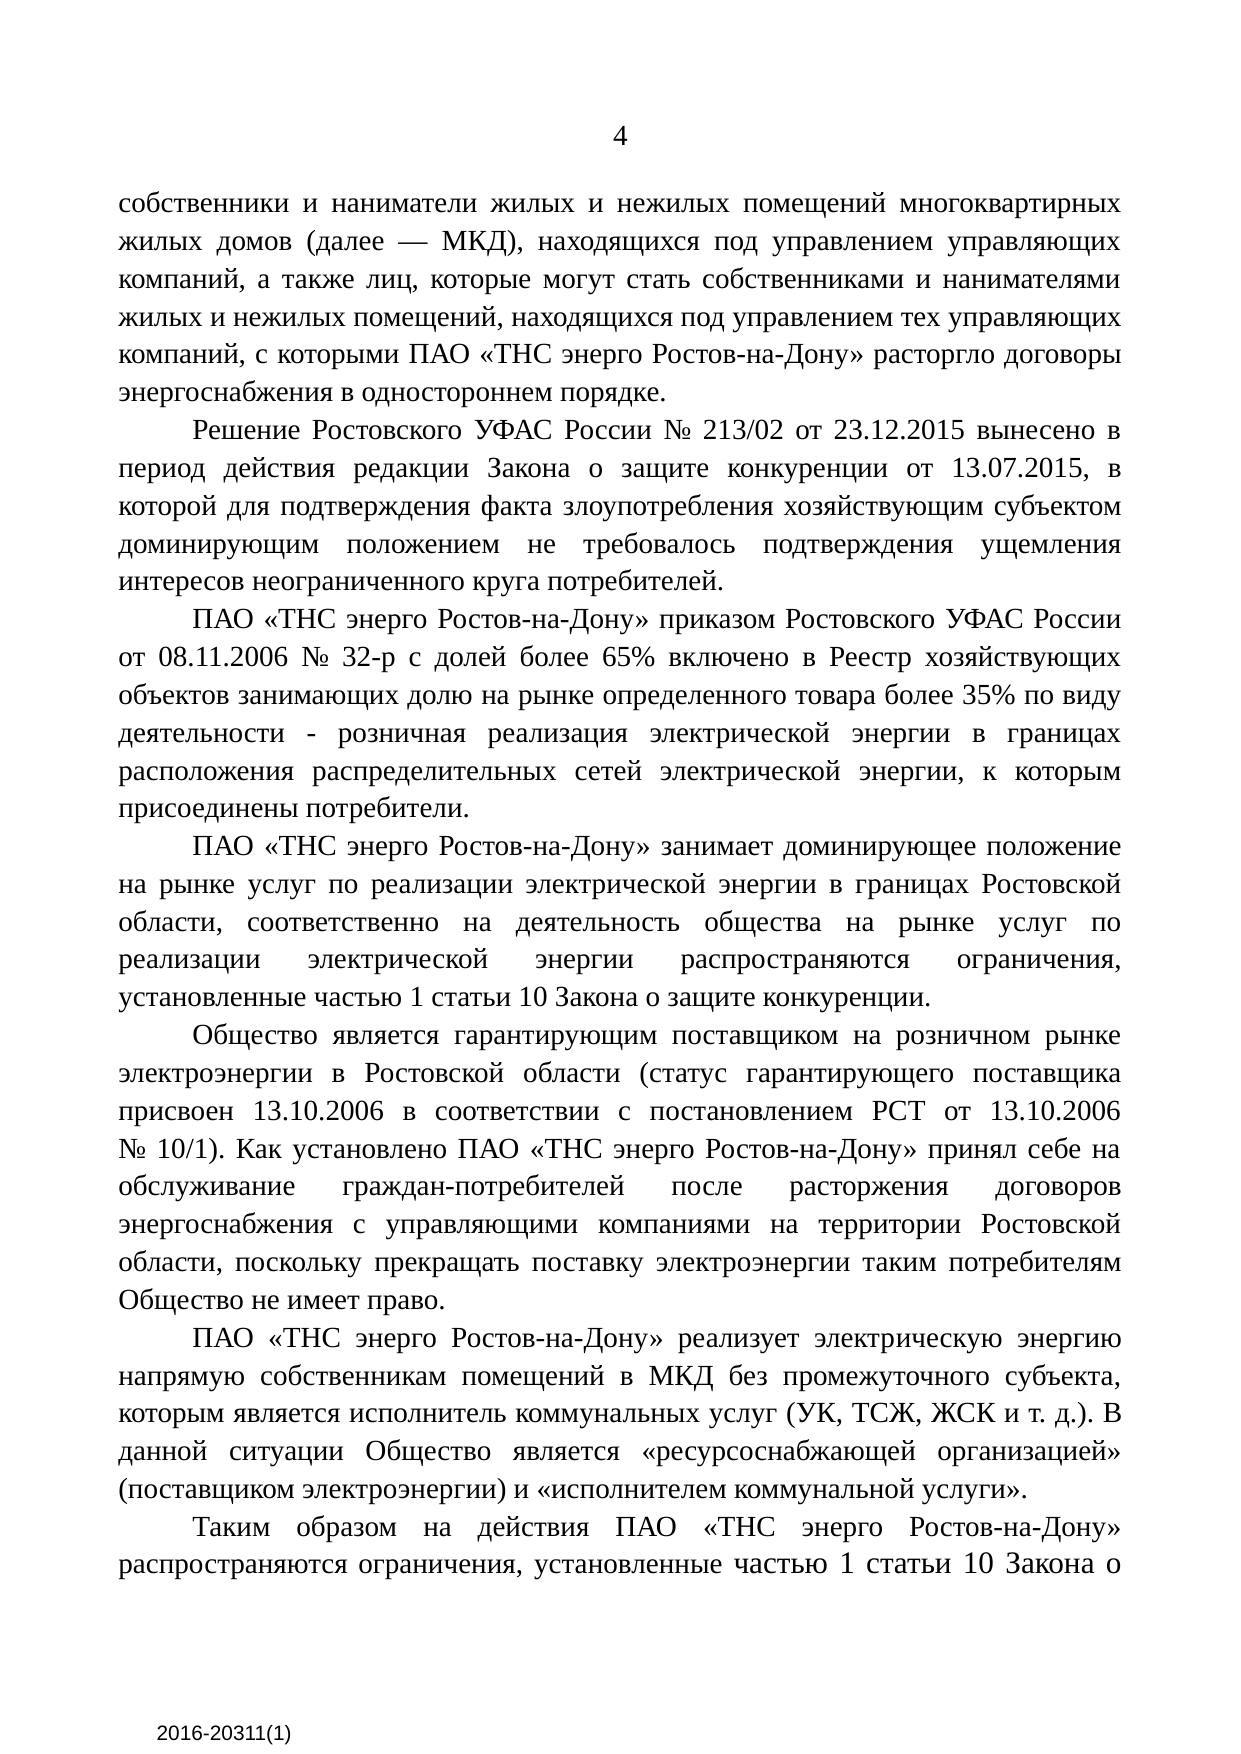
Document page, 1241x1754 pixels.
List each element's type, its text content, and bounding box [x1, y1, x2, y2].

text ПАО «ТНС энерго Ростов-на-Дону» приказом Ростовского УФАС России от 08.11.2006 № 32-р с долей более 65% включено в Реестр хозяйствующих объектов занимающих долю на рынке определенного товара более 35% по виду деятельности - розничная реализация электрической энергии в границах расположения распределительных сетей электрической энергии, к которым присоединены потребители. [118, 597, 1122, 824]
text ПАО «ТНС энерго Ростов-на-Дону» реализует электрическую энергию напрямую собственникам помещений в МКД без промежуточного субъекта, которым является исполнитель коммунальных услуг (УК, ТСЖ, ЖСК и т. д.). В данной ситуации Общество является «ресурсоснабжающей организацией» (поставщиком электроэнергии) и «исполнителем коммунальной услуги». [118, 1316, 1122, 1504]
text ПАО «ТНС энерго Ростов-на-Дону» занимает доминирующее положение на рынке услуг по реализации электрической энергии в границах Ростовской области, соответственно на деятельность общества на рынке услуг по реализации электрической энергии распространяются ограничения, установленные частью 1 статьи 10 Закона о защите конкуренции. [118, 824, 1122, 1013]
text собственники и наниматели жилых и нежилых помещений многоквартирных жилых домов (далее — МКД), находящихся под управлением управляющих компаний, а также лиц, которые могут стать собственниками и нанимателями жилых и нежилых помещений, находящихся под управлением тех управляющих компаний, с которыми ПАО «ТНС энерго Ростов-на-Дону» расторгло договоры энергоснабжения в одностороннем порядке. [118, 181, 1122, 408]
text Решение Ростовского УФАС России № 213/02 от 23.12.2015 вынесено в период действия редакции Закона о защите конкуренции от 13.07.2015, в которой для подтверждения факта злоупотребления хозяйствующим субъектом доминирующим положением не требовалось подтверждения ущемления интересов неограниченного круга потребителей. [118, 408, 1122, 597]
text Таким образом на действия ПАО «ТНС энерго Ростов-на-Дону» распространяются ограничения, установленные частью 1 статьи 10 Закона о [118, 1504, 1122, 1580]
text Общество является гарантирующим поставщиком на розничном рынке электроэнергии в Ростовской области (статус гарантирующего поставщика присвоен 13.10.2006 в соответствии с постановлением РСТ от 13.10.2006 № 10/1). Как установлено ПАО «ТНС энерго Ростов-на-Дону» принял себе на обслуживание граждан-потребителей после расторжения договоров энергоснабжения с управляющими компаниями на территории Ростовской области, поскольку прекращать поставку электроэнергии таким потребителям Общество не имеет право. [118, 1013, 1122, 1316]
